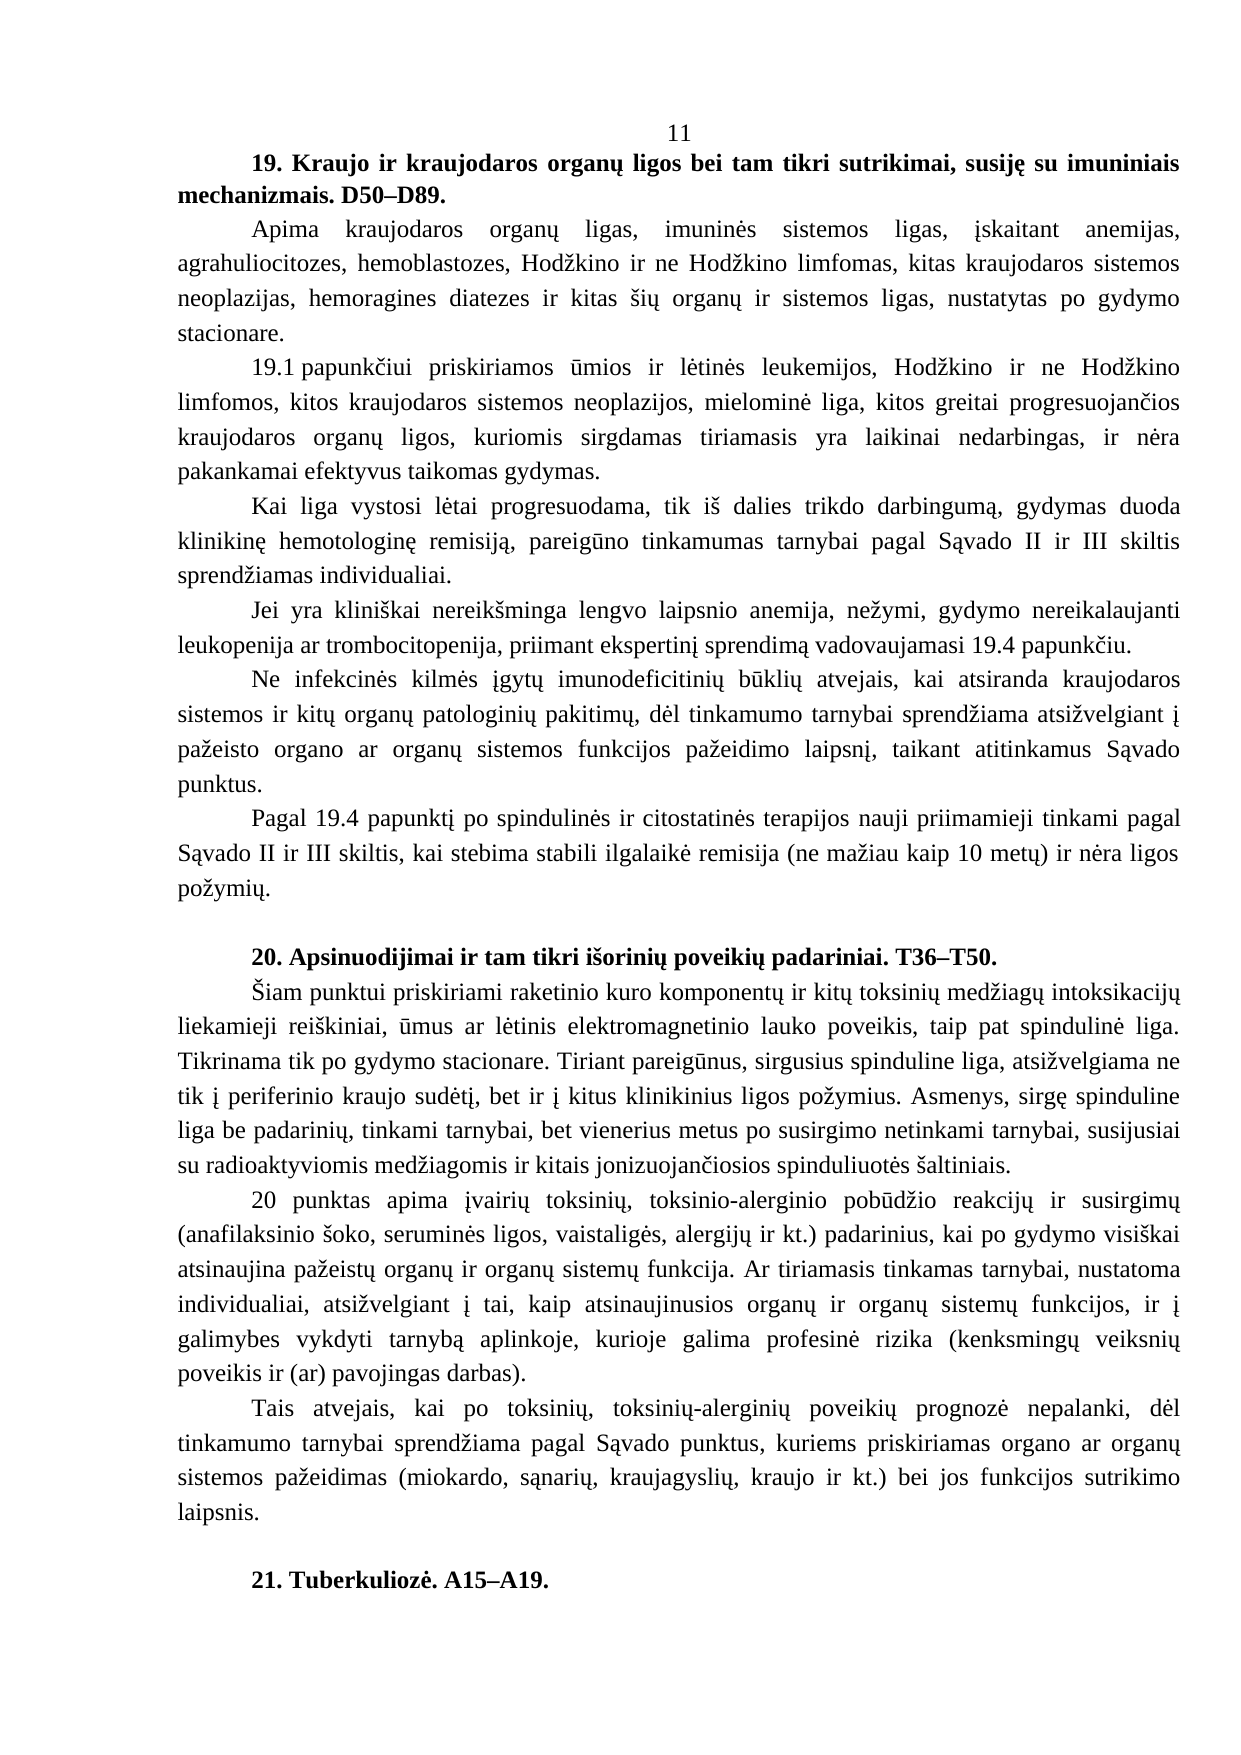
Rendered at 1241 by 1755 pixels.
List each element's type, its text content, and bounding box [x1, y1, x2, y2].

text 19. Kraujo ir kraujodaros organų ligos bei tam tikri sutrikimai, susiję su imuniniais mechanizmais. D50–D89. [177, 148, 1181, 209]
text Tais atvejais, kai po toksinių, toksinių-alerginių poveikių prognozė nepalanki, dėl tinkamumo tarnybai sprendžiama pagal Sąvado punktus, kuriems priskiriamas organo ar organų sistemos pažeidimas (miokardo, sąnarių, kraujagyslių, kraujo ir kt.) bei jos funkcijos sutrikimo laipsnis. [177, 1393, 1181, 1526]
text Ne infekcinės kilmės įgytų imunodeficitinių būklių atvejais, kai atsiranda kraujodaros sistemos ir kitų organų patologinių pakitimų, dėl tinkamumo tarnybai sprendžiama atsižvelgiant į pažeisto organo ar organų sistemos funkcijos pažeidimo laipsnį, taikant atitinkamus Sąvado punktus. [177, 664, 1181, 797]
text 21. Tuberkuliozė. A15–A19. [177, 1565, 1181, 1593]
text 19.1 papunkčiui priskiriamos ūmios ir lėtinės leukemijos, Hodžkino ir ne Hodžkino limfomos, kitos kraujodaros sistemos neoplazijos, mielominė liga, kitos greitai progresuojančios kraujodaros organų ligos, kuriomis sirgdamas tiriamasis yra laikinai nedarbingas, ir nėra pakankamai efektyvus taikomas gydymas. [177, 352, 1181, 485]
text Pagal 19.4 papunktį po spindulinės ir citostatinės terapijos nauji priimamieji tinkami pagal Sąvado II ir III skiltis, kai stebima stabili ilgalaikė remisija (ne mažiau kaip 10 metų) ir nėra ligos požymių. [177, 803, 1181, 901]
text Šiam punktui priskiriami raketinio kuro komponentų ir kitų toksinių medžiagų intoksikacijų liekamieji reiškiniai, ūmus ar lėtinis elektromagnetinio lauko poveikis, taip pat spindulinė liga. Tikrinama tik po gydymo stacionare. Tiriant pareigūnus, sirgusius spinduline liga, atsižvelgiama ne tik į periferinio kraujo sudėtį, bet ir į kitus klinikinius ligos požymius. Asmenys, sirgę spinduline liga be padarinių, tinkami tarnybai, bet vienerius metus po susirgimo netinkami tarnybai, susijusiai su radioaktyviomis medžiagomis ir kitais jonizuojančiosios spinduliuotės šaltiniais. [177, 977, 1181, 1179]
text Apima kraujodaros organų ligas, imuninės sistemos ligas, įskaitant anemijas, agrahuliocitozes, hemoblastozes, Hodžkino ir ne Hodžkino limfomas, kitas kraujodaros sistemos neoplazijas, hemoragines diatezes ir kitas šių organų ir sistemos ligas, nustatytas po gydymo stacionare. [177, 214, 1181, 346]
text Jei yra kliniškai nereikšminga lengvo laipsnio anemija, nežymi, gydymo nereikalaujanti leukopenija ar trombocitopenija, priimant ekspertinį sprendimą vadovaujamasi 19.4 papunkčiu. [177, 595, 1181, 659]
text 20 punktas apima įvairių toksinių, toksinio-alerginio pobūdžio reakcijų ir susirgimų (anafilaksinio šoko, seruminės ligos, vaistaligės, alergijų ir kt.) padarinius, kai po gydymo visiškai atsinaujina pažeistų organų ir organų sistemų funkcija. Ar tiriamasis tinkamas tarnybai, nustatoma individualiai, atsižvelgiant į tai, kaip atsinaujinusios organų ir organų sistemų funkcijos, ir į galimybes vykdyti tarnybą aplinkoje, kurioje galima profesinė rizika (kenksmingų veiksnių poveikis ir (ar) pavojingas darbas). [177, 1185, 1181, 1387]
text Kai liga vystosi lėtai progresuodama, tik iš dalies trikdo darbingumą, gydymas duoda klinikinę hemotologinę remisiją, pareigūno tinkamumas tarnybai pagal Sąvado II ir III skiltis sprendžiamas individualiai. [177, 491, 1181, 589]
text 20. Apsinuodijimai ir tam tikri išorinių poveikių padariniai. T36–T50. [177, 942, 1181, 971]
